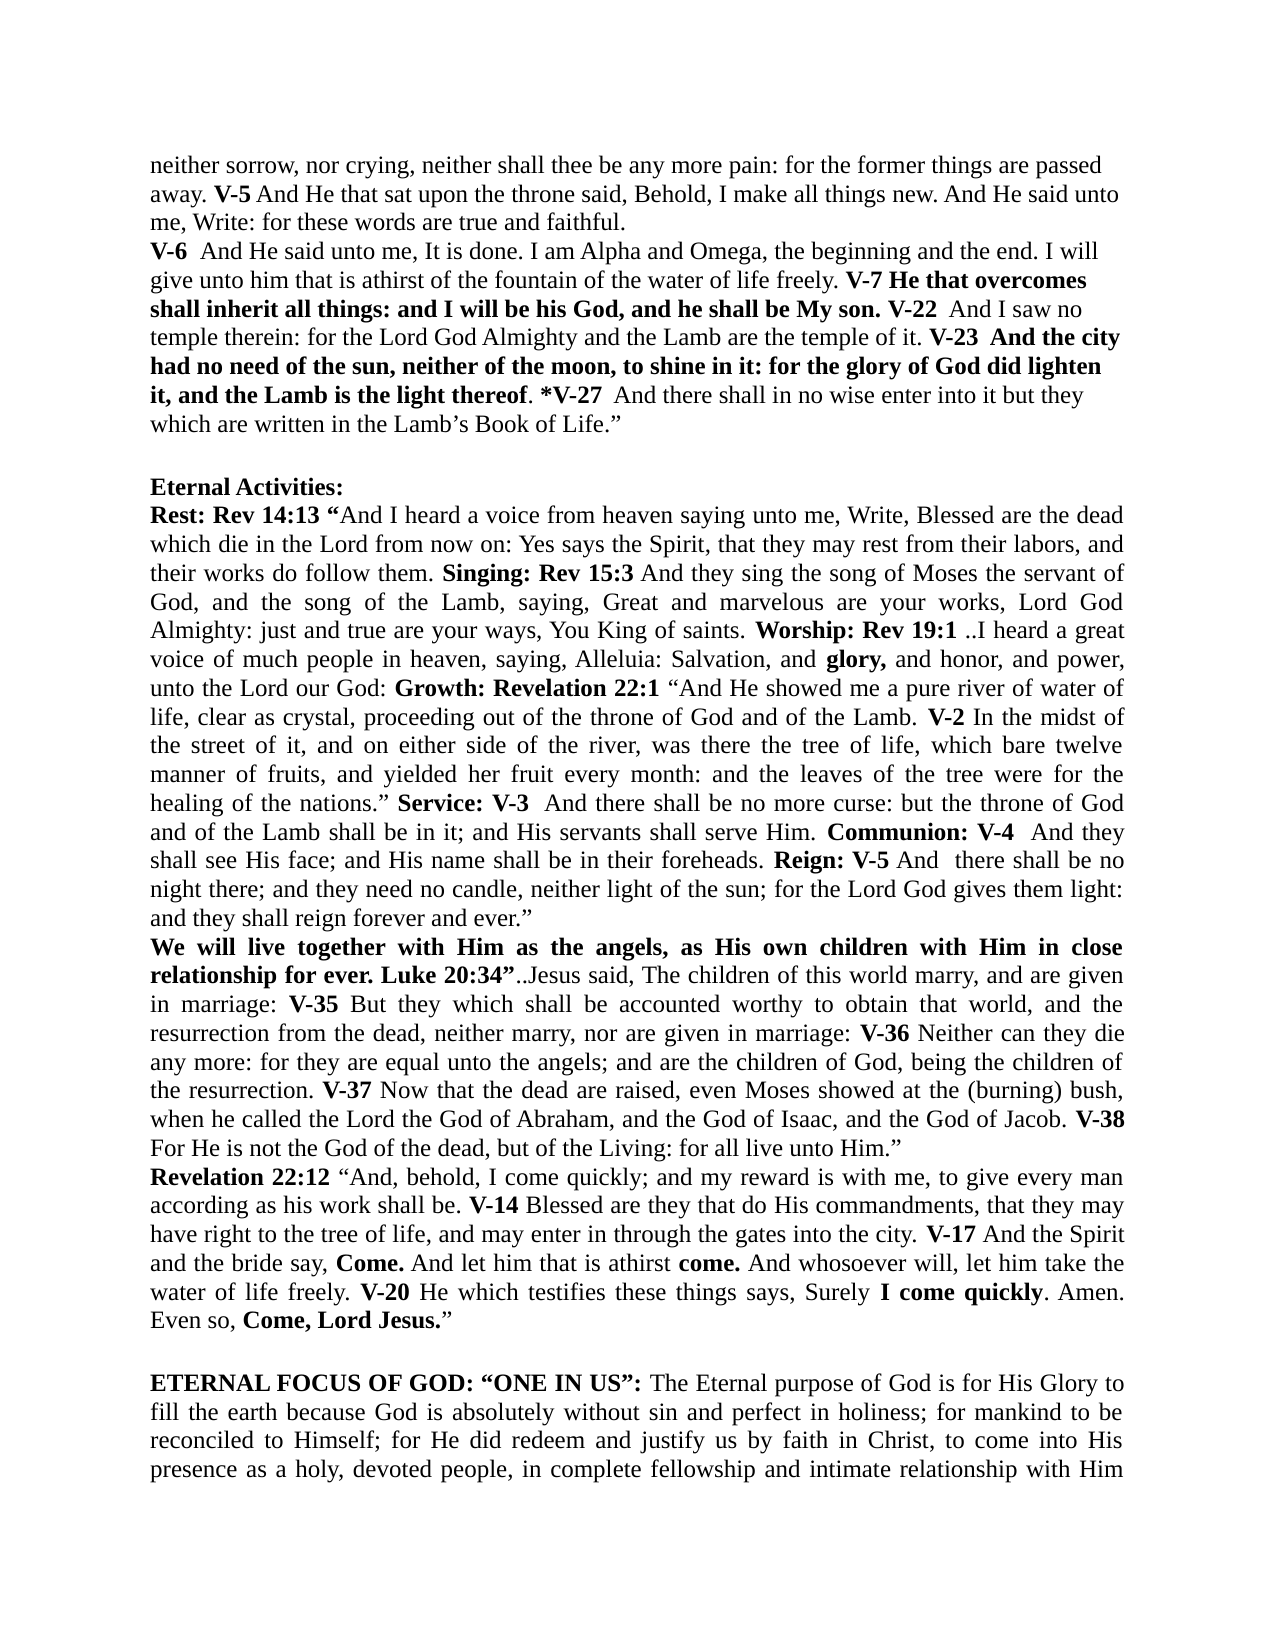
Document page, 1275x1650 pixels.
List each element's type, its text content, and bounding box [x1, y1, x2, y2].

text Revelation 22:12 “And, behold, I come quickly; and my reward is with me, to give every man according as his work shall be. V-14 Blessed are they that do His commandments, that they may have right to the tree of life, and may enter in through the gates into the city. V-17 And the Spirit and the bride say, Come. And let him that is athirst come. And whosoever will, let him take the water of life freely. V-20 He which testifies these things says, Surely I come quickly. Amen. Even so, Come, Lord Jesus.” [150, 1162, 1125, 1334]
text We will live together with Him as the angels, as His own children with Him in close relationship for ever. Luke 20:34”..Jesus said, The children of this world marry, and are given in marriage: V-35 But they which shall be accounted worthy to obtain that world, and the resurrection from the dead, neither marry, nor are given in marriage: V-36 Neither can they die any more: for they are equal unto the angels; and are the children of God, being the children of the resurrection. V-37 Now that the dead are raised, even Moses showed at the (burning) bush, when he called the Lord the God of Abraham, and the God of Isaac, and the God of Jacob. V-38 For He is not the God of the dead, but of the Living: for all live unto Him.” [150, 932, 1125, 1162]
text neither sorrow, nor crying, neither shall thee be any more pain: for the former things are passed away. V-5 And He that sat upon the throne said, Behold, I make all things new. And He said unto me, Write: for these words are true and faithful. [150, 150, 1125, 236]
text V-6 And He said unto me, It is done. I am Alpha and Omega, the beginning and the end. I will give unto him that is athirst of the fountain of the water of life freely. V-7 He that overcomes shall inherit all things: and I will be his God, and he shall be My son. V-22 And I saw no temple therein: for the Lord God Almighty and the Lamb are the temple of it. V-23 And the city had no need of the sun, neither of the moon, to shine in it: for the glory of God did lighten it, and the Lamb is the light thereof. *V-27 And there shall in no wise enter into it but they which are written in the Lamb’s Book of Life.” [150, 236, 1125, 437]
text Eternal Activities: [150, 472, 1125, 500]
text Rest: Rev 14:13 “And I heard a voice from heaven saying unto me, Write, Blessed are the dead which die in the Lord from now on: Yes says the Spirit, that they may rest from their labors, and their works do follow them. Singing: Rev 15:3 And they sing the song of Moses the servant of God, and the song of the Lamb, saying, Great and marvelous are your works, Lord God Almighty: just and true are your ways, You King of saints. Worship: Rev 19:1 ..I heard a great voice of much people in heaven, saying, Alleluia: Salvation, and glory, and honor, and power, unto the Lord our God: Growth: Revelation 22:1 “And He showed me a pure river of water of life, clear as crystal, proceeding out of the throne of God and of the Lamb. V-2 In the midst of the street of it, and on either side of the river, was there the tree of life, which bare twelve manner of fruits, and yielded her fruit every month: and the leaves of the tree were for the healing of the nations.” Service: V-3 And there shall be no more curse: but the throne of God and of the Lamb shall be in it; and His servants shall serve Him. Communion: V-4 And they shall see His face; and His name shall be in their foreheads. Reign: V-5 And there shall be no night there; and they need no candle, neither light of the sun; for the Lord God gives them light: and they shall reign forever and ever.” [150, 500, 1125, 932]
text ETERNAL FOCUS OF GOD: “ONE IN US”: The Eternal purpose of God is for His Glory to fill the earth because God is absolutely without sin and perfect in holiness; for mankind to be reconciled to Himself; for He did redeem and justify us by faith in Christ, to come into His presence as a holy, devoted people, in complete fellowship and intimate relationship with Him [150, 1368, 1125, 1483]
